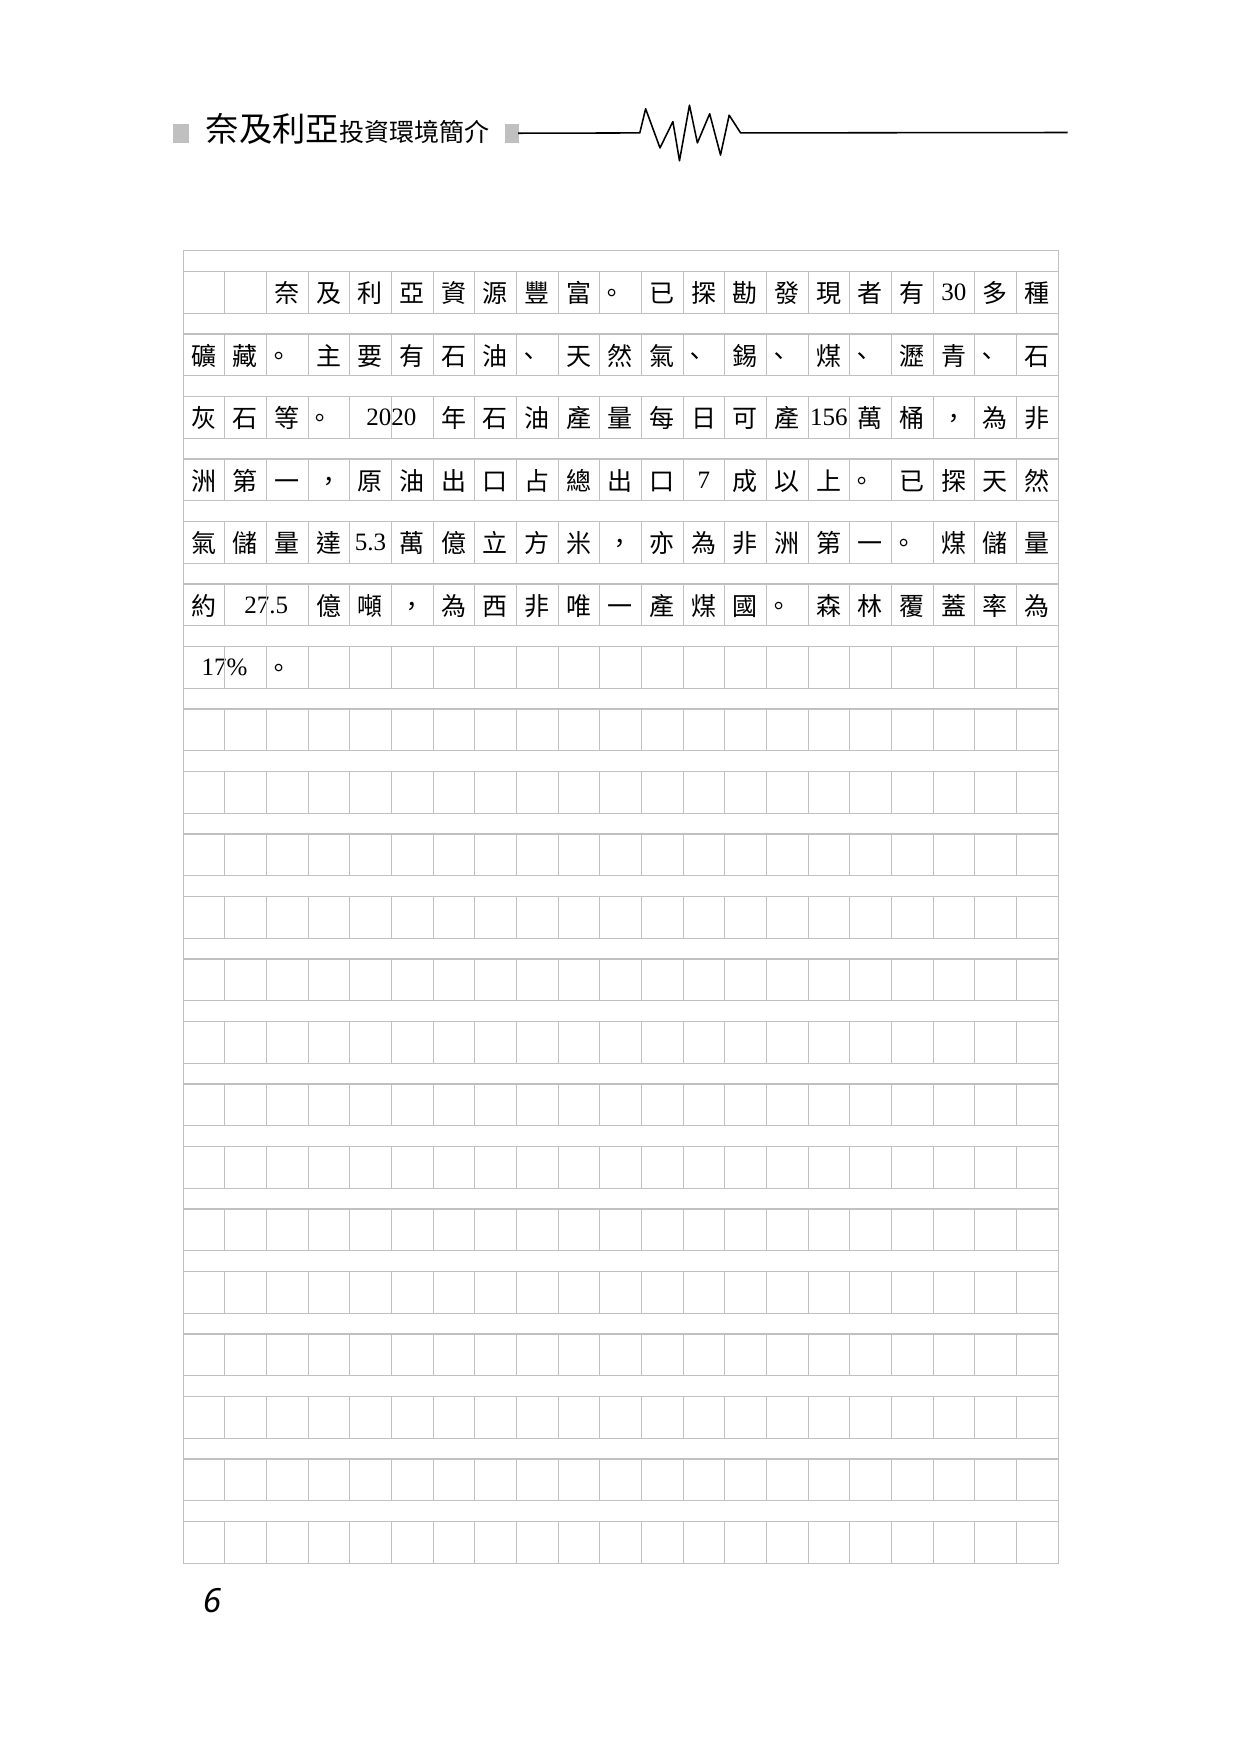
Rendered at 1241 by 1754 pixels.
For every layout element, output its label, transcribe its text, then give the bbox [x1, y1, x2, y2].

text 奈及利亞資源豐富。已探勘發現者有30多種礦藏。主要有石油、天然氣、錫、煤、瀝青、石灰石等。2020年石油產量每日可產156萬桶，為非洲第一，原油出口占總出口7成以上。已探天然氣儲量達5.3萬億立方米，亦為非洲第一。煤儲量約27.5億噸，為西非唯一產煤國。森林覆蓋率為17%。 [184, 251, 1058, 271]
text 奈及利亞資源豐富。已探勘發現者有30多種礦藏。主要有石油、天然氣、錫、煤、瀝青、石灰石等。2020年石油產量每日可產156萬桶，為非洲第一，原油出口占總出口7成以上。已探天然氣儲量達5.3萬億立方米，亦為非洲第一。煤儲量約27.5億噸，為西非唯一產煤國。森林覆蓋率為17%。 [184, 314, 1058, 333]
text 奈及利亞資源豐富。已探勘發現者有30多種礦藏。主要有石油、天然氣、錫、煤、瀝青、石灰石等。2020年石油產量每日可產156萬桶，為非洲第一，原油出口占總出口7成以上。已探天然氣儲量達5.3萬億立方米，亦為非洲第一。煤儲量約27.5億噸，為西非唯一產煤國。森林覆蓋率為17%。 [184, 439, 1058, 458]
text 奈及利亞資源豐富。已探勘發現者有30多種礦藏。主要有石油、天然氣、錫、煤、瀝青、石灰石等。2020年石油產量每日可產156萬桶，為非洲第一，原油出口占總出口7成以上。已探天然氣儲量達5.3萬億立方米，亦為非洲第一。煤儲量約27.5億噸，為西非唯一產煤國。森林覆蓋率為17%。 [184, 564, 1058, 583]
text 奈及利亞資源豐富。已探勘發現者有30多種礦藏。主要有石油、天然氣、錫、煤、瀝青、石灰石等。2020年石油產量每日可產156萬桶，為非洲第一，原油出口占總出口7成以上。已探天然氣儲量達5.3萬億立方米，亦為非洲第一。煤儲量約27.5億噸，為西非唯一產煤國。森林覆蓋率為17%。 [184, 501, 1058, 521]
text 奈及利亞資源豐富。已探勘發現者有30多種礦藏。主要有石油、天然氣、錫、煤、瀝青、石灰石等。2020年石油產量每日可產156萬桶，為非洲第一，原油出口占總出口7成以上。已探天然氣儲量達5.3萬億立方米，亦為非洲第一。煤儲量約27.5億噸，為西非唯一產煤國。森林覆蓋率為17%。 [184, 626, 1058, 646]
text 奈及利亞資源豐富。已探勘發現者有30多種礦藏。主要有石油、天然氣、錫、煤、瀝青、石灰石等。2020年石油產量每日可產156萬桶，為非洲第一，原油出口占總出口7成以上。已探天然氣儲量達5.3萬億立方米，亦為非洲第一。煤儲量約27.5億噸，為西非唯一產煤國。森林覆蓋率為17%。 [184, 376, 1058, 396]
